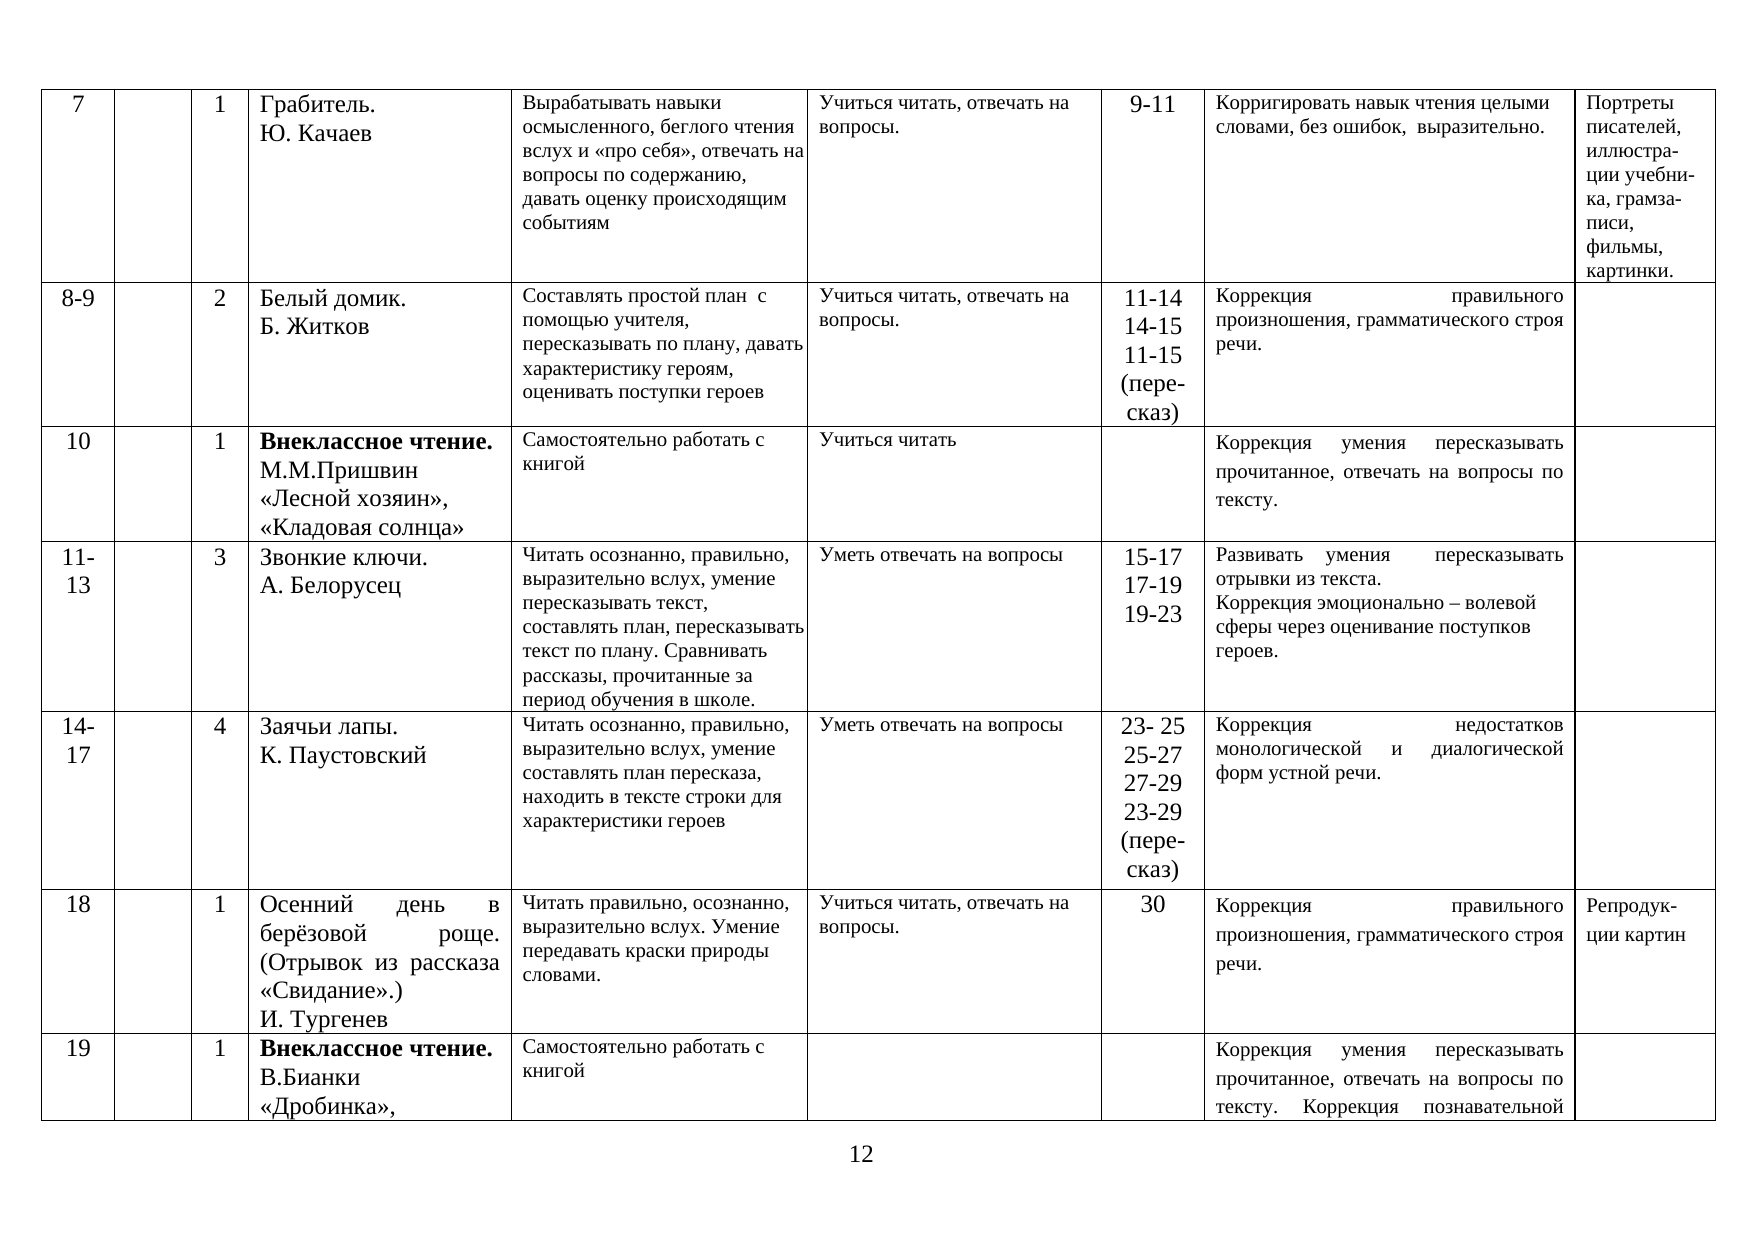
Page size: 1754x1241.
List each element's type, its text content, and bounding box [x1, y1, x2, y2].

table_cell 19 [42, 1034, 114, 1120]
table_cell [115, 427, 191, 541]
table_cell 1 [192, 1034, 248, 1120]
table_cell Внеклассное чтение. М.М.Пришвин «Лесной хозяин», «Кладовая солнца» [249, 427, 511, 541]
table_cell Читать правильно, осознанно, выразительно вслух. Умение передавать краски природы словами. [512, 890, 807, 1033]
table_cell Коррекция умения пересказывать прочитанное, отвечать на вопросы по тексту. [1205, 427, 1574, 541]
table_cell Звонкие ключи. А. Белорусец [249, 542, 511, 711]
table_cell Учиться читать [808, 427, 1101, 541]
table_cell 1 [192, 427, 248, 541]
table_cell Белый домик. Б. Житков [249, 283, 511, 426]
table_cell [115, 1034, 191, 1120]
table_cell Корригировать навык чтения целыми словами, без ошибок, выразительно. [1205, 90, 1574, 282]
table_cell [115, 283, 191, 426]
table_cell Грабитель. Ю. Качаев [249, 90, 511, 282]
table_cell [115, 90, 191, 282]
table_cell [808, 1034, 1101, 1120]
table_cell 10 [42, 427, 114, 541]
table_cell [115, 542, 191, 711]
table_cell 11-13 [42, 542, 114, 711]
table_cell 23- 25 25-27 27-29 23-29 (пере-сказ) [1102, 712, 1204, 889]
table_cell Учиться читать, отвечать на вопросы. [808, 890, 1101, 1033]
table_cell 2 [192, 283, 248, 426]
table_cell [1576, 712, 1715, 889]
table_cell Уметь отвечать на вопросы [808, 712, 1101, 889]
table_cell 7 [42, 90, 114, 282]
table_cell Учиться читать, отвечать на вопросы. [808, 90, 1101, 282]
table_cell Заячьи лапы. К. Паустовский [249, 712, 511, 889]
table_cell Самостоятельно работать с книгой [512, 1034, 807, 1120]
table_cell 9-11 [1102, 90, 1204, 282]
table_cell Репродук-ции картин [1576, 890, 1715, 1033]
table_cell 1 [192, 90, 248, 282]
table_cell Осенний день в берёзовой роще. (Отрывок из рассказа «Свидание».) И. Тургенев [249, 890, 511, 1033]
table_cell 30 [1102, 890, 1204, 1033]
table_cell Коррекция умения пересказывать прочитанное, отвечать на вопросы по тексту. Коррекция познавательной [1205, 1034, 1574, 1120]
table_cell [1576, 542, 1715, 711]
table_cell Внеклассное чтение. В.Бианки «Дробинка», [249, 1034, 511, 1120]
table_cell 3 [192, 542, 248, 711]
table_cell [115, 712, 191, 889]
table_cell [1576, 427, 1715, 541]
table_cell Коррекция недостатков монологической и диалогической форм устной речи. [1205, 712, 1574, 889]
table_cell 11-14 14-15 11-15 (пере-сказ) [1102, 283, 1204, 426]
table_cell Уметь отвечать на вопросы [808, 542, 1101, 711]
table_cell Коррекция правильного произношения, грамматического строя речи. [1205, 283, 1574, 426]
table_cell 1 [192, 890, 248, 1033]
table_cell Коррекция правильного произношения, грамматического строя речи. [1205, 890, 1574, 1033]
table_cell 14-17 [42, 712, 114, 889]
table_cell 8-9 [42, 283, 114, 426]
table_cell Развивать умения пересказывать отрывки из текста. Коррекция эмоционально – волевой сферы через оценивание поступков героев. [1205, 542, 1574, 711]
table_cell Читать осознанно, правильно, выразительно вслух, умение пересказывать текст, составлять план, пересказывать текст по плану. Сравнивать рассказы, прочитанные за период обучения в школе. [512, 542, 807, 711]
table_cell 18 [42, 890, 114, 1033]
table_cell Вырабатывать навыки осмысленного, беглого чтения вслух и «про себя», отвечать на вопросы по содержанию, давать оценку происходящим событиям [512, 90, 807, 282]
table_cell Читать осознанно, правильно, выразительно вслух, умение составлять план пересказа, находить в тексте строки для характеристики героев [512, 712, 807, 889]
table_cell [1102, 1034, 1204, 1120]
table_cell Самостоятельно работать с книгой [512, 427, 807, 541]
table_cell [115, 890, 191, 1033]
table_cell [1576, 1034, 1715, 1120]
table_cell 15-17 17-19 19-23 [1102, 542, 1204, 711]
table_cell [1576, 283, 1715, 426]
table_cell [1102, 427, 1204, 541]
table_cell Учиться читать, отвечать на вопросы. [808, 283, 1101, 426]
table_cell 4 [192, 712, 248, 889]
table_cell Составлять простой план с помощью учителя, пересказывать по плану, давать характеристику героям, оценивать поступки героев [512, 283, 807, 426]
table_cell Портреты писателей, иллюстра-ции учебни-ка, грамза-писи, фильмы, картинки. [1576, 90, 1715, 282]
